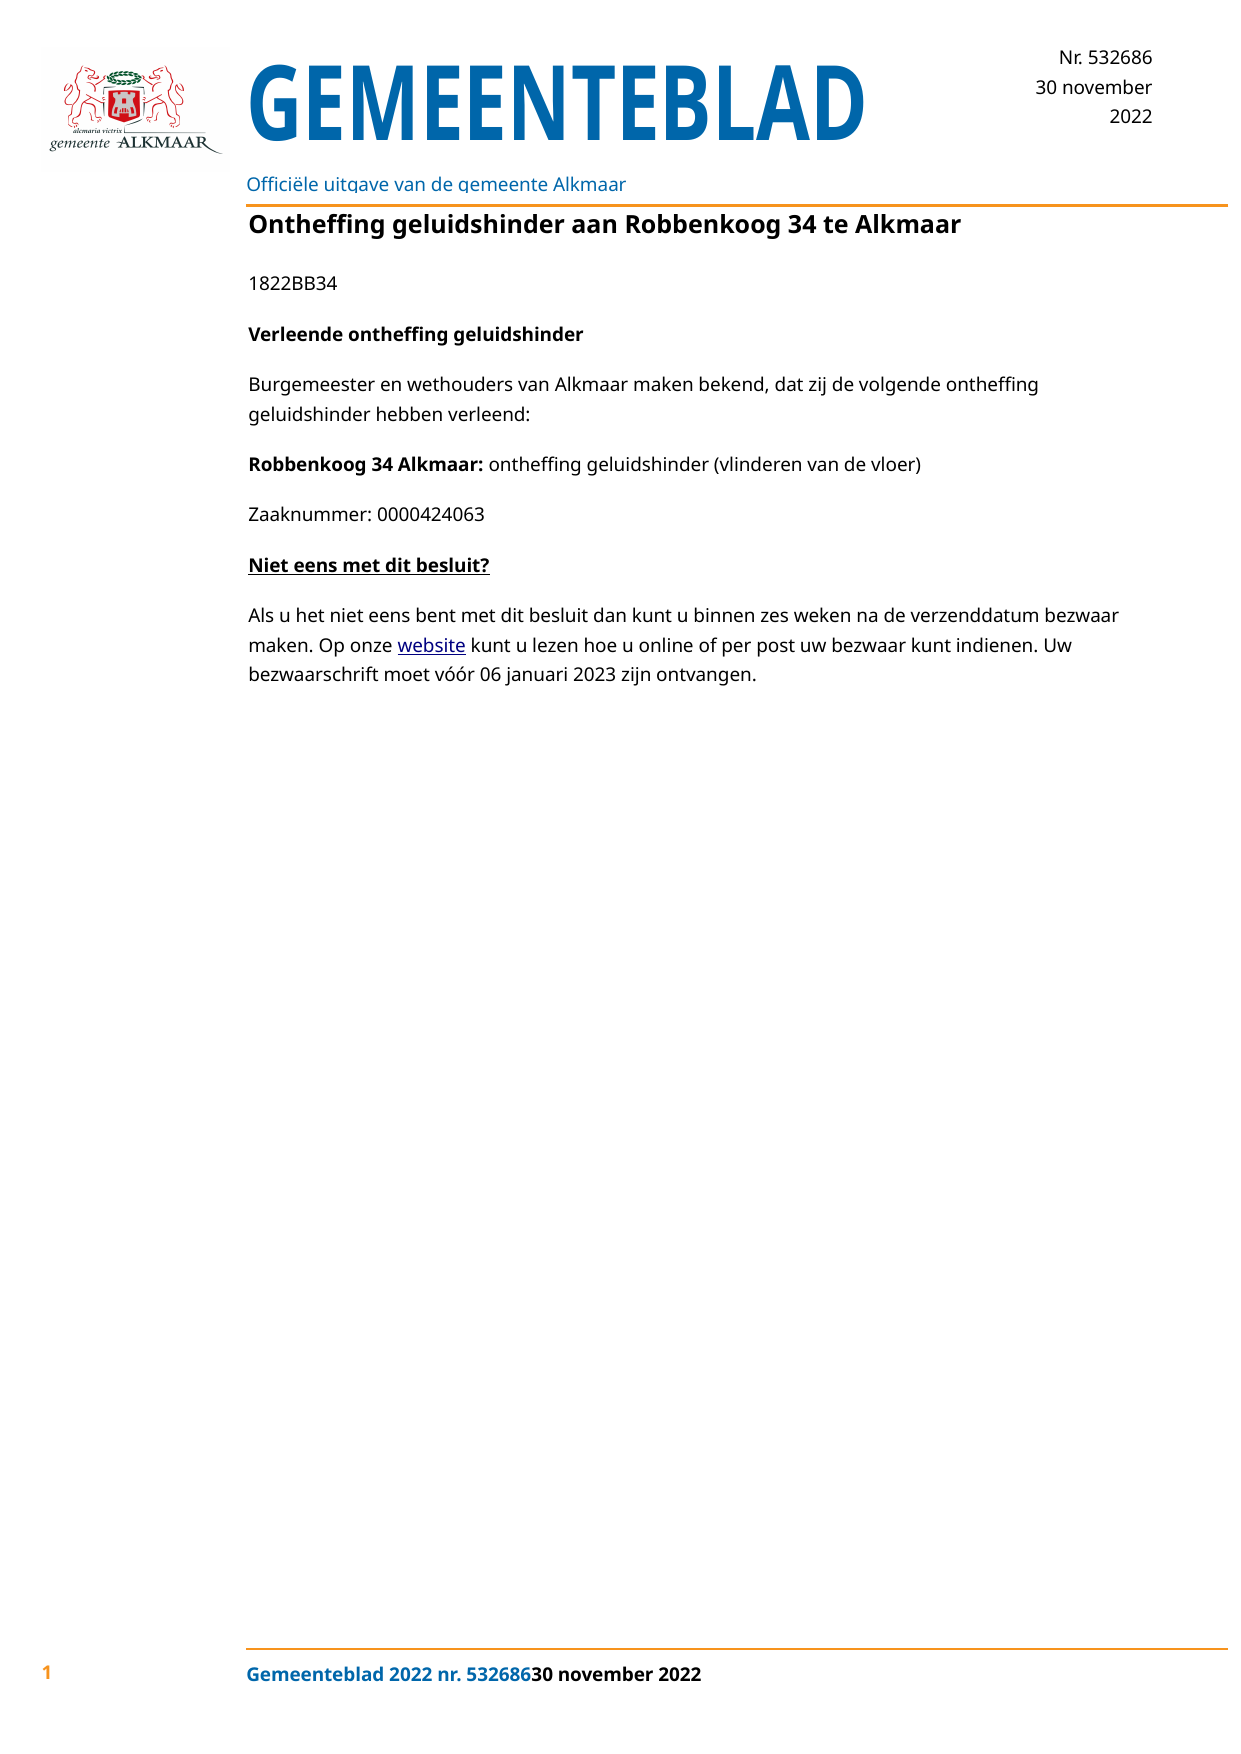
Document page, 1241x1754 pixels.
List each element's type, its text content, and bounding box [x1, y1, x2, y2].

text Robbenkoog 34 Alkmaar: ontheffing geluidshinder (vlinderen van de vloer) [248, 451, 1152, 477]
text Als u het niet eens bent met dit besluit dan kunt u binnen zes weken na de verzenddatum bezwaar maken. Op onze website kunt u lezen hoe u online of per post uw bezwaar kunt indienen. Uw bezwaarschrift moet vóór 06 januari 2023 zijn ontvangen. [248, 602, 1152, 687]
text Niet eens met dit besluit? [248, 552, 1152, 578]
text Burgemeester en wethouders van Alkmaar maken bekend, dat zij de volgende ontheffing geluidshinder hebben verleend: [248, 371, 1152, 426]
text Ontheffing geluidshinder aan Robbenkoog 34 te Alkmaar [248, 207, 1152, 241]
text Zaaknummer: 0000424063 [248, 502, 1152, 527]
text 1822BB34 [248, 270, 1152, 296]
picture [41, 47, 231, 172]
text Verleende ontheffing geluidshinder [248, 321, 1152, 346]
